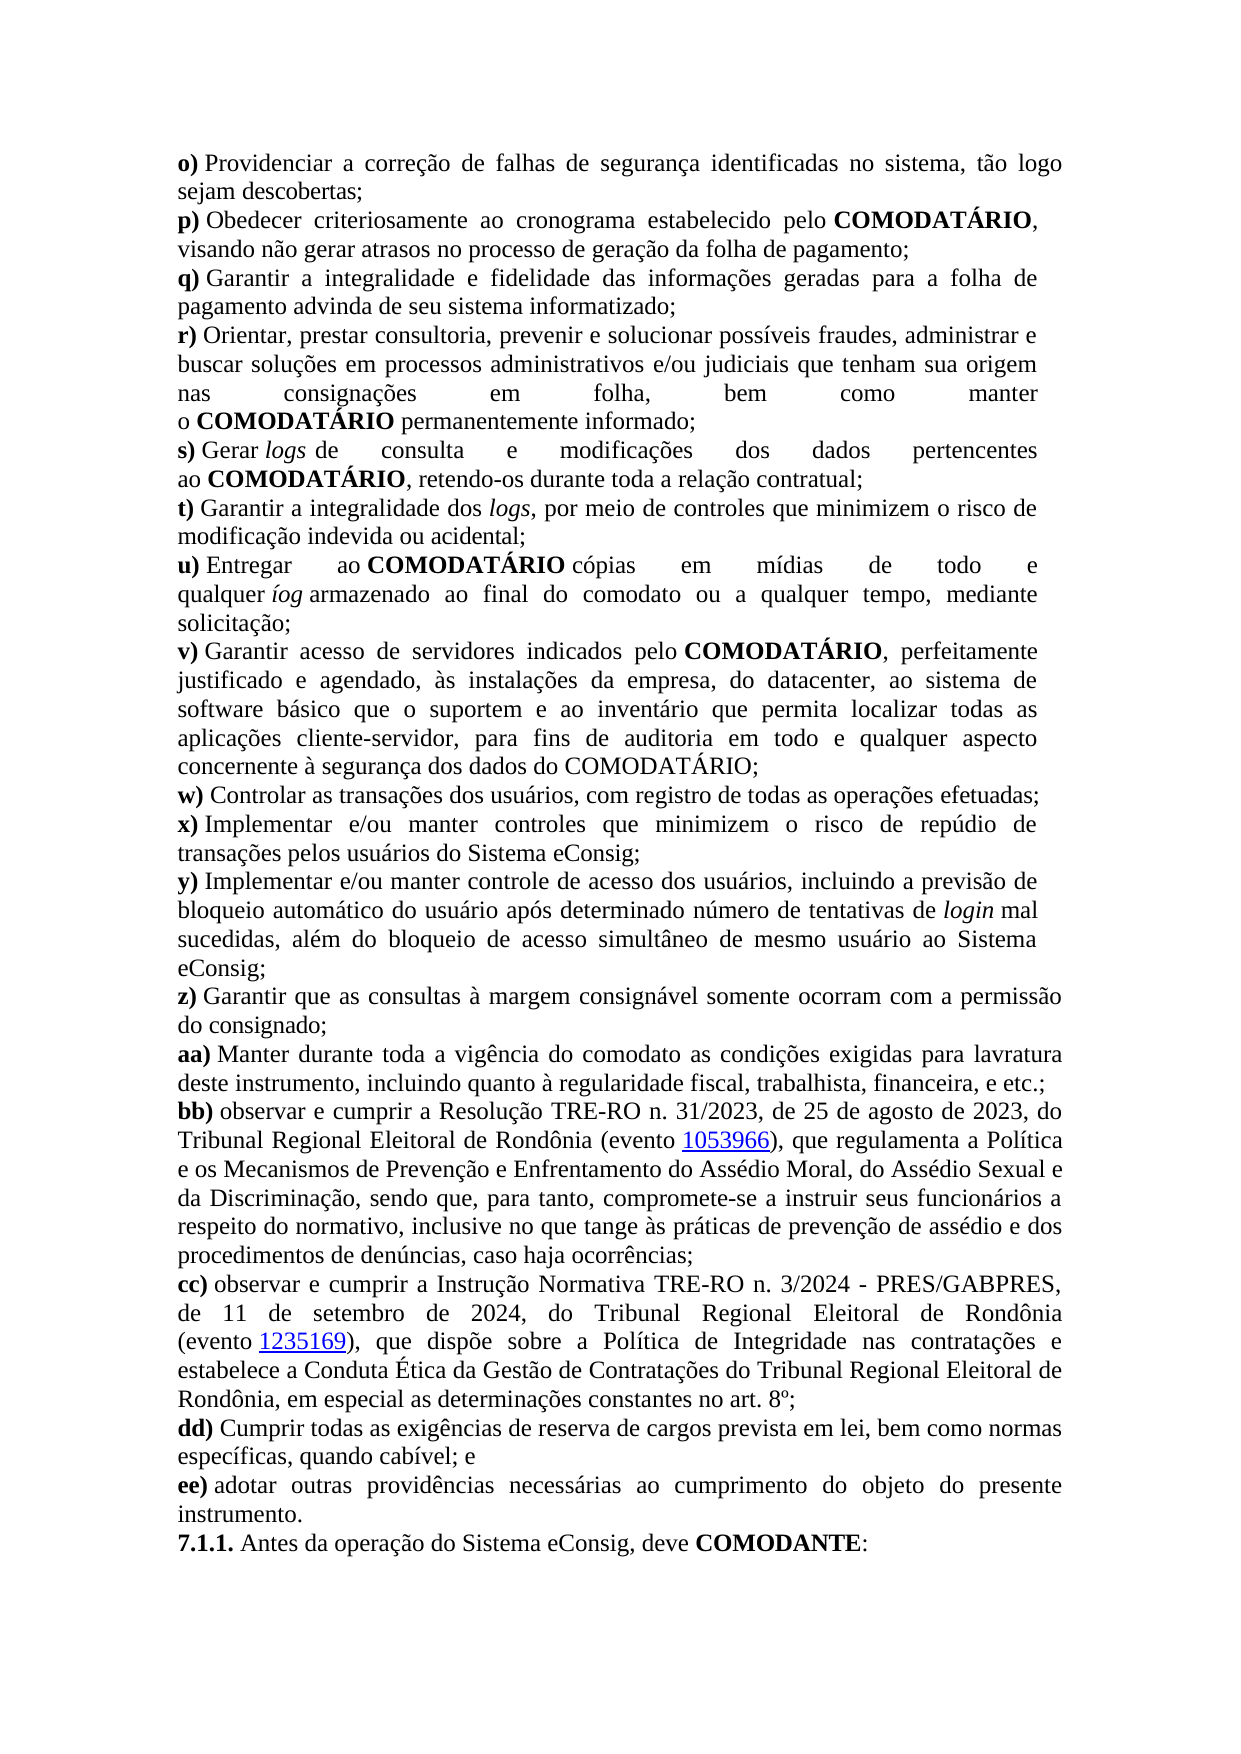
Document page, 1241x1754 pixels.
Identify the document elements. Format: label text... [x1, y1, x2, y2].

text o) Providenciar a correção de falhas de segurança identificadas no sistema, tão logo sejam descobertas; [177, 148, 1063, 205]
text z) Garantir que as consultas à margem consignável somente ocorram com a permissão do consignado; [177, 981, 1063, 1039]
text bb) observar e cumprir a Resolução TRE-RO n. 31/2023, de 25 de agosto de 2023, do Tribunal Regional Eleitoral de Rondônia (evento 1053966), que regulamenta a Política e os Mecanismos de Prevenção e Enfrentamento do Assédio Moral, do Assédio Sexual e da Discriminação, sendo que, para tanto, compromete-se a instruir seus funcionários a respeito do normativo, inclusive no que tange às práticas de prevenção de assédio e dos procedimentos de denúncias, caso haja ocorrências; [177, 1096, 1063, 1269]
text p) Obedecer criteriosamente ao cronograma estabelecido pelo COMODATÁRIO, visando não gerar atrasos no processo de geração da folha de pagamento; [177, 205, 1038, 263]
text t) Garantir a integralidade dos logs, por meio de controles que minimizem o risco de modificação indevida ou acidental; [177, 493, 1038, 550]
text ee) adotar outras providências necessárias ao cumprimento do objeto do presente instrumento. [177, 1470, 1063, 1528]
text x) Implementar e/ou manter controles que minimizem o risco de repúdio de transações pelos usuários do Sistema eConsig; [177, 809, 1038, 866]
text u) Entregar ao COMODATÁRIO cópias em mídias de todo e qualquer íog armazenado ao final do comodato ou a qualquer tempo, mediante solicitação; [177, 550, 1038, 636]
text cc) observar e cumprir a Instrução Normativa TRE-RO n. 3/2024 - PRES/GABPRES, de 11 de setembro de 2024, do Tribunal Regional Eleitoral de Rondônia (evento 1235169), que dispõe sobre a Política de Integridade nas contratações e estabelece a Conduta Ética da Gestão de Contratações do Tribunal Regional Eleitoral de Rondônia, em especial as determinações constantes no art. 8º; [177, 1269, 1063, 1413]
text w) Controlar as transações dos usuários, com registro de todas as operações efetuadas; [177, 780, 1063, 809]
text y) Implementar e/ou manter controle de acesso dos usuários, incluindo a previsão de bloqueio automático do usuário após determinado número de tentativas de login mal sucedidas, além do bloqueio de acesso simultâneo de mesmo usuário ao Sistema eConsig; [177, 866, 1038, 981]
text s) Gerar logs de consulta e modificações dos dados pertencentes ao COMODATÁRIO, retendo-os durante toda a relação contratual; [177, 435, 1038, 493]
text r) Orientar, prestar consultoria, prevenir e solucionar possíveis fraudes, administrar e buscar soluções em processos administrativos e/ou judiciais que tenham sua origem nas consignações em folha, bem como manter o COMODATÁRIO permanentemente informado; [177, 320, 1038, 435]
text dd) Cumprir todas as exigências de reserva de cargos prevista em lei, bem como normas específicas, quando cabível; e [177, 1413, 1063, 1470]
text q) Garantir a integralidade e fidelidade das informações geradas para a folha de pagamento advinda de seu sistema informatizado; [177, 263, 1038, 320]
text v) Garantir acesso de servidores indicados pelo COMODATÁRIO, perfeitamente justificado e agendado, às instalações da empresa, do datacenter, ao sistema de software básico que o suportem e ao inventário que permita localizar todas as aplicações cliente-servidor, para fins de auditoria em todo e qualquer aspecto concernente à segurança dos dados do COMODATÁRIO; [177, 636, 1038, 780]
text 7.1.1. Antes da operação do Sistema eConsig, deve COMODANTE: [177, 1528, 1063, 1556]
text aa) Manter durante toda a vigência do comodato as condições exigidas para lavratura deste instrumento, incluindo quanto à regularidade fiscal, trabalhista, financeira, e etc.; [177, 1039, 1063, 1096]
